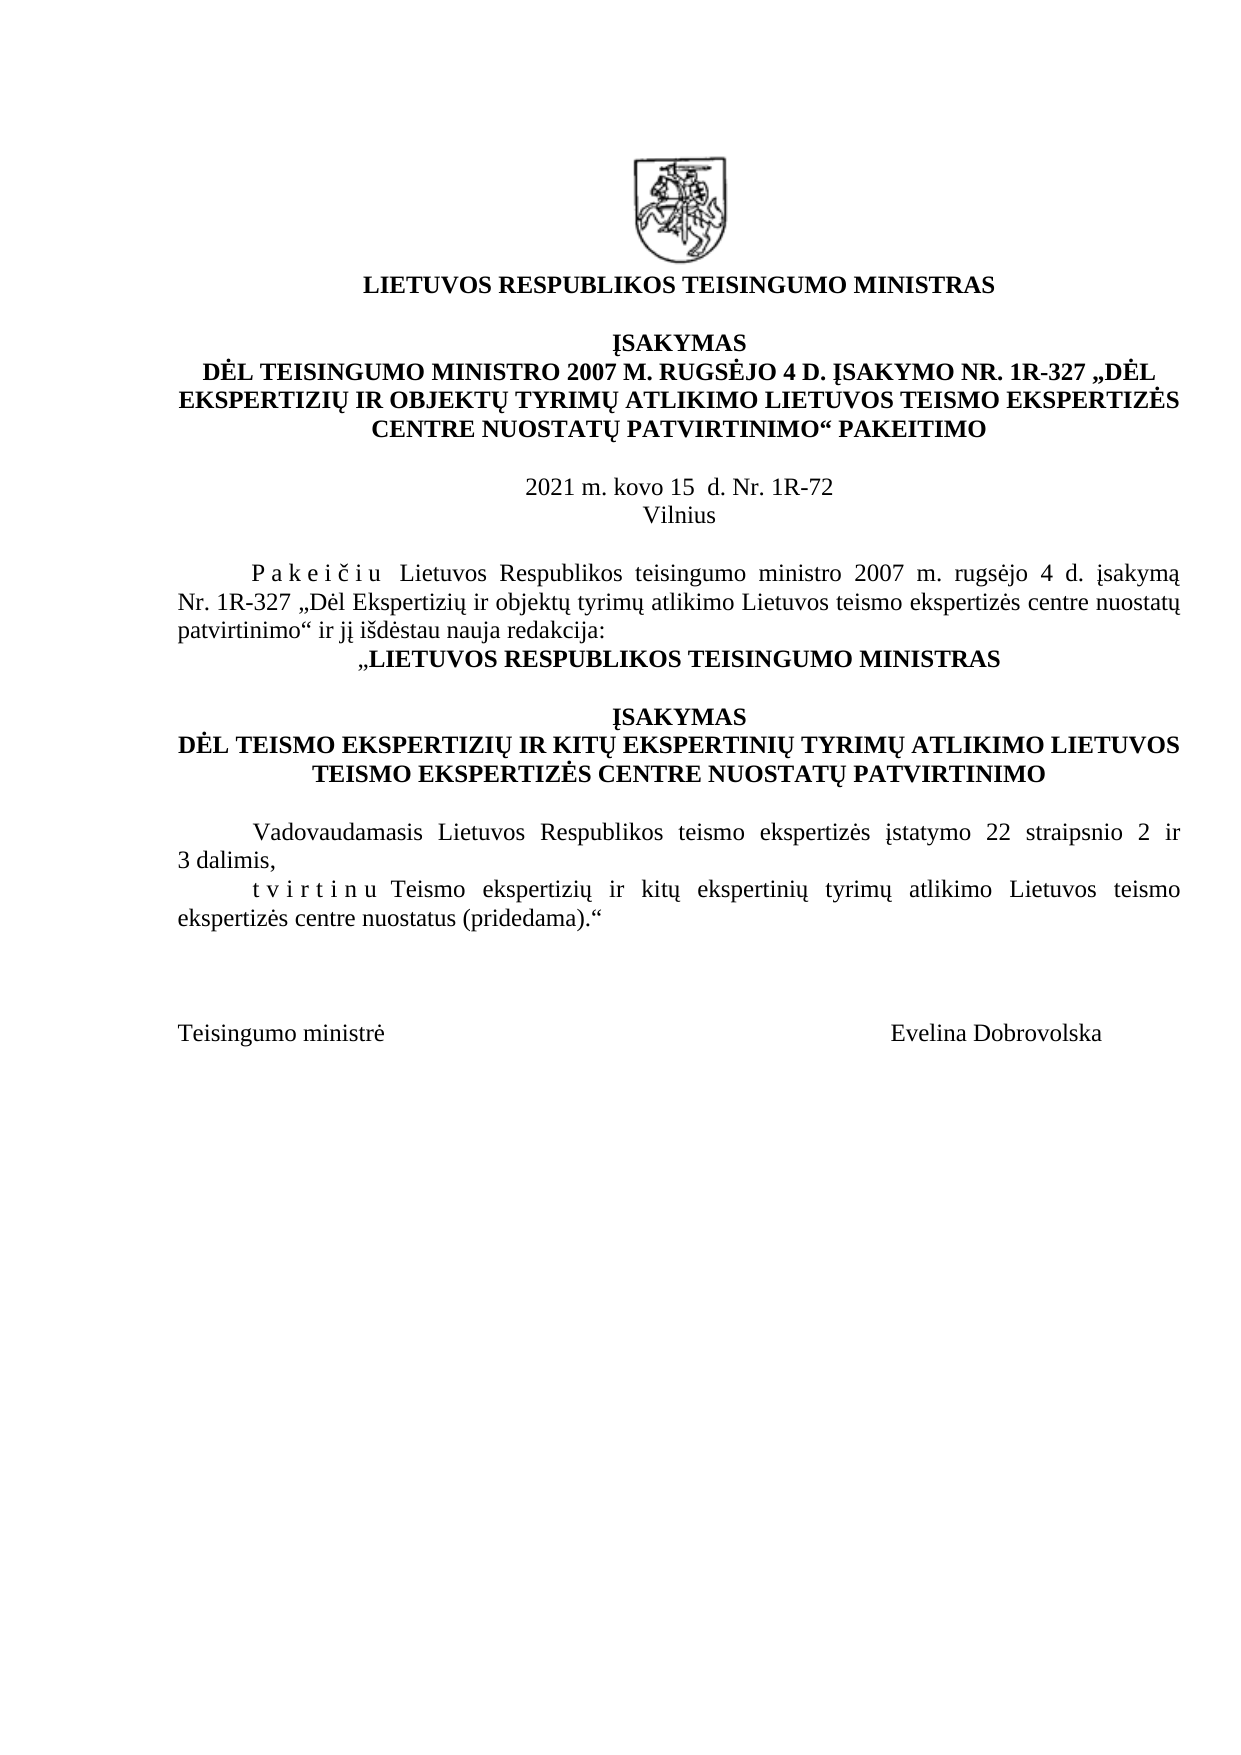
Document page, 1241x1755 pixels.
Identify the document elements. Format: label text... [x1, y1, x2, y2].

text „LIETUVOS RESPUBLIKOS TEISINGUMO MINISTRAS [177, 644, 1181, 673]
text ĮSAKYMAS [177, 328, 1181, 357]
text Teisingumo ministrė Evelina Dobrovolska [177, 1018, 1184, 1047]
text Vadovaudamasis Lietuvos Respublikos teismo ekspertizės įstatymo 22 straipsnio 2 ir 3 dalimis, [177, 817, 1181, 874]
text Vilnius [177, 501, 1181, 529]
text 2021 m. kovo 15 d. Nr. 1R-72 [177, 472, 1181, 501]
text DĖL TEISINGUMO MINISTRO 2007 M. RUGSĖJO 4 D. ĮSAKYMO NR. 1R-327 „DĖL EKSPERTIZIŲ IR OBJEKTŲ TYRIMŲ ATLIKIMO LIETUVOS TEISMO EKSPERTIZĖS CENTRE NUOSTATŲ PATVIRTINIMO“ PAKEITIMO [177, 357, 1181, 443]
text LIETUVOS RESPUBLIKOS TEISINGUMO MINISTRAS [177, 271, 1181, 299]
text ĮSAKYMAS [177, 702, 1181, 731]
text tvirtinu Teismo ekspertizių ir kitų ekspertinių tyrimų atlikimo Lietuvos teismo ekspertizės centre nuostatus (pridedama).“ [177, 874, 1181, 932]
text DĖL TEISMO EKSPERTIZIŲ IR KITŲ EKSPERTINIŲ TYRIMŲ ATLIKIMO LIETUVOS TEISMO EKSPERTIZĖS CENTRE NUOSTATŲ PATVIRTINIMO [177, 731, 1181, 788]
text Pakeičiu Lietuvos Respublikos teisingumo ministro 2007 m. rugsėjo 4 d. įsakymą Nr. 1R-327 „Dėl Ekspertizių ir objektų tyrimų atlikimo Lietuvos teismo ekspertizės centre nuostatų patvirtinimo“ ir jį išdėstau nauja redakcija: [177, 558, 1181, 644]
